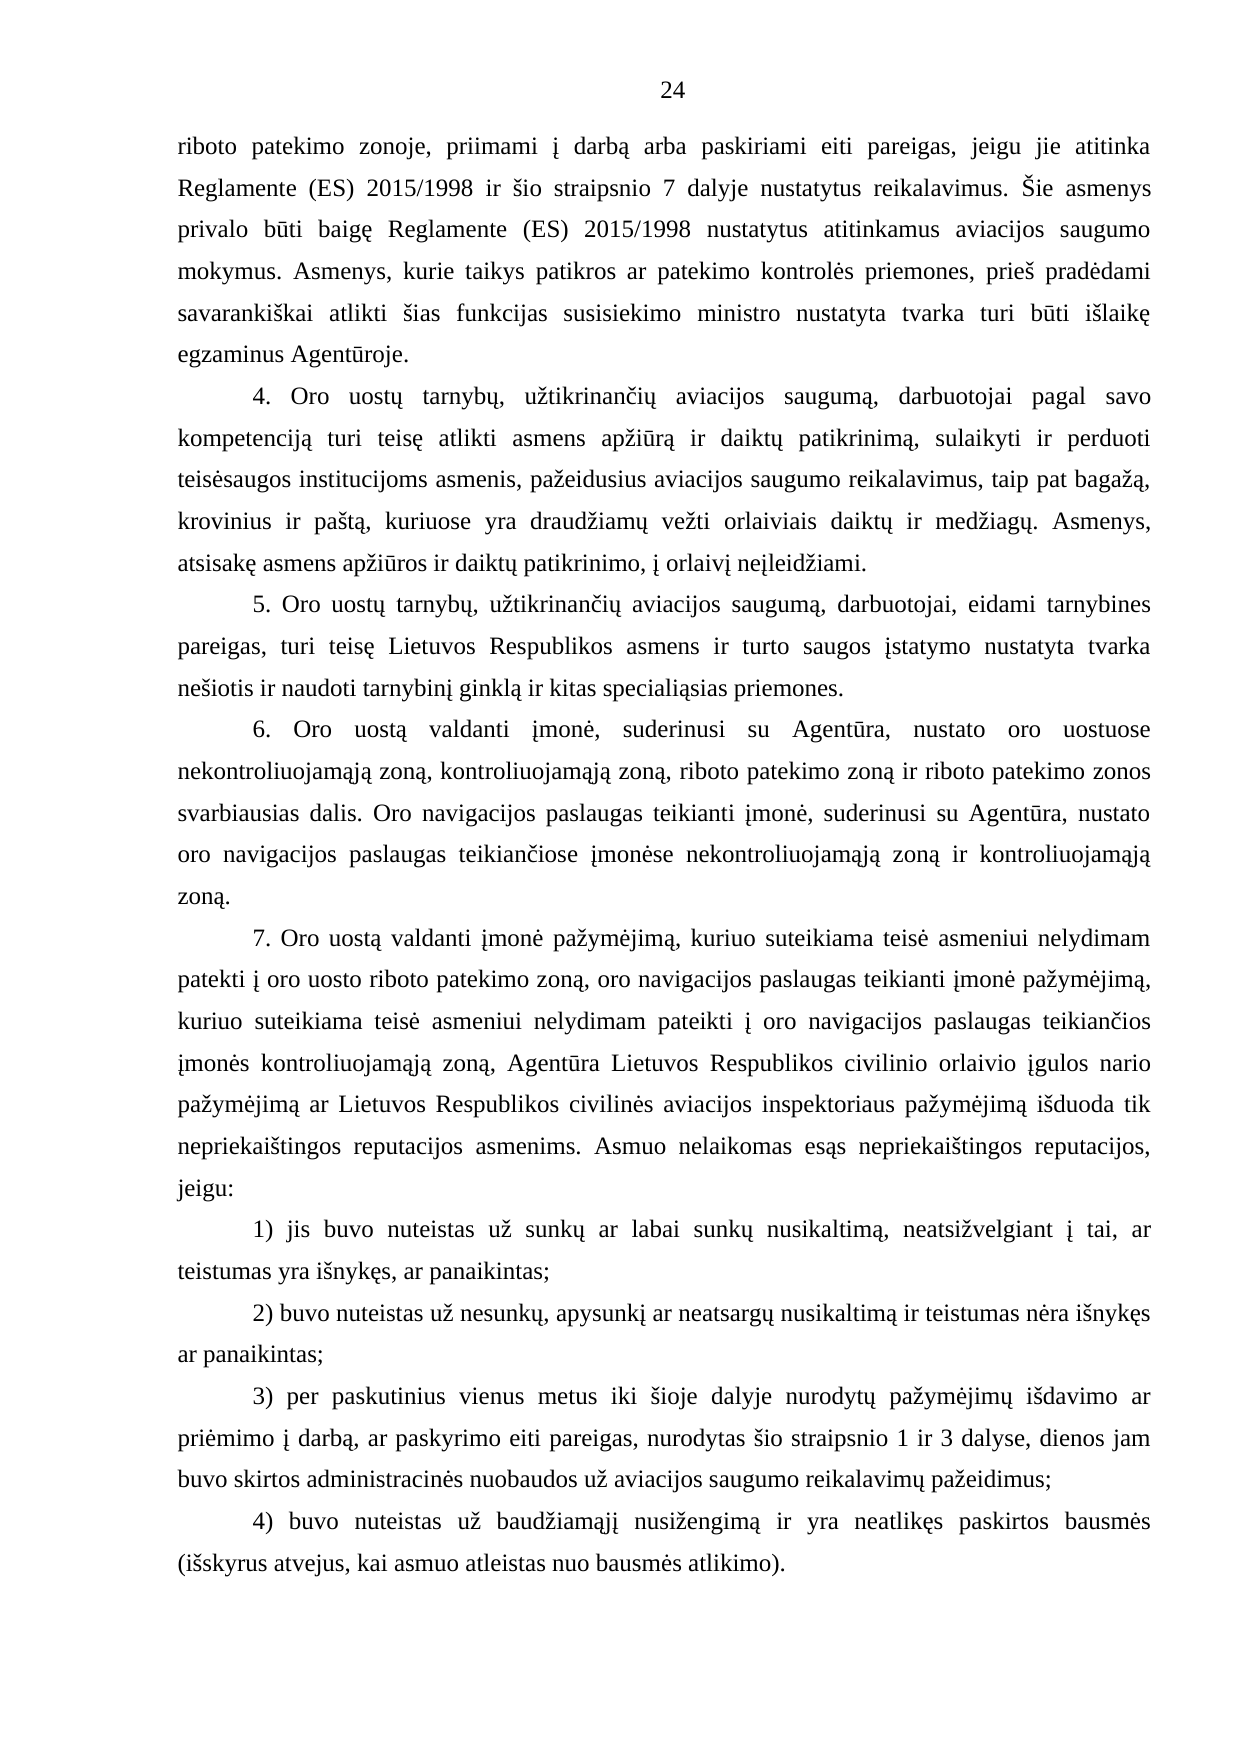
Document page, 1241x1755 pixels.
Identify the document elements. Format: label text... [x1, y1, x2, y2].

text 1) jis buvo nuteistas už sunkų ar labai sunkų nusikaltimą, neatsižvelgiant į tai, ar teistumas yra išnykęs, ar panaikintas; [177, 1201, 1152, 1285]
text 3) per paskutinius vienus metus iki šioje dalyje nurodytų pažymėjimų išdavimo ar priėmimo į darbą, ar paskyrimo eiti pareigas, nurodytas šio straipsnio 1 ir 3 dalyse, dienos jam buvo skirtos administracinės nuobaudos už aviacijos saugumo reikalavimų pažeidimus; [177, 1368, 1152, 1493]
text 6. Oro uostą valdanti įmonė, suderinusi su Agentūra, nustato oro uostuose nekontroliuojamąją zoną, kontroliuojamąją zoną, riboto patekimo zoną ir riboto patekimo zonos svarbiausias dalis. Oro navigacijos paslaugas teikianti įmonė, suderinusi su Agentūra, nustato oro navigacijos paslaugas teikiančiose įmonėse nekontroliuojamąją zoną ir kontroliuojamąją zoną. [177, 701, 1152, 910]
text 5. Oro uostų tarnybų, užtikrinančių aviacijos saugumą, darbuotojai, eidami tarnybines pareigas, turi teisę Lietuvos Respublikos asmens ir turto saugos įstatymo nustatyta tvarka nešiotis ir naudoti tarnybinį ginklą ir kitas specialiąsias priemones. [177, 576, 1152, 701]
text 4. Oro uostų tarnybų, užtikrinančių aviacijos saugumą, darbuotojai pagal savo kompetenciją turi teisę atlikti asmens apžiūrą ir daiktų patikrinimą, sulaikyti ir perduoti teisėsaugos institucijoms asmenis, pažeidusius aviacijos saugumo reikalavimus, taip pat bagažą, krovinius ir paštą, kuriuose yra draudžiamų vežti orlaiviais daiktų ir medžiagų. Asmenys, atsisakę asmens apžiūros ir daiktų patikrinimo, į orlaivį neįleidžiami. [177, 368, 1152, 576]
text 2) buvo nuteistas už nesunkų, apysunkį ar neatsargų nusikaltimą ir teistumas nėra išnykęs ar panaikintas; [177, 1285, 1152, 1368]
text 7. Oro uostą valdanti įmonė pažymėjimą, kuriuo suteikiama teisė asmeniui nelydimam patekti į oro uosto riboto patekimo zoną, oro navigacijos paslaugas teikianti įmonė pažymėjimą, kuriuo suteikiama teisė asmeniui nelydimam pateikti į oro navigacijos paslaugas teikiančios įmonės kontroliuojamąją zoną, Agentūra Lietuvos Respublikos civilinio orlaivio įgulos nario pažymėjimą ar Lietuvos Respublikos civilinės aviacijos inspektoriaus pažymėjimą išduoda tik nepriekaištingos reputacijos asmenims. Asmuo nelaikomas esąs nepriekaištingos reputacijos, jeigu: [177, 910, 1152, 1201]
text riboto patekimo zonoje, priimami į darbą arba paskiriami eiti pareigas, jeigu jie atitinka Reglamente (ES) 2015/1998 ir šio straipsnio 7 dalyje nustatytus reikalavimus. Šie asmenys privalo būti baigę Reglamente (ES) 2015/1998 nustatytus atitinkamus aviacijos saugumo mokymus. Asmenys, kurie taikys patikros ar patekimo kontrolės priemones, prieš pradėdami savarankiškai atlikti šias funkcijas susisiekimo ministro nustatyta tvarka turi būti išlaikę egzaminus Agentūroje. [177, 118, 1152, 368]
text 4) buvo nuteistas už baudžiamąjį nusižengimą ir yra neatlikęs paskirtos bausmės (išskyrus atvejus, kai asmuo atleistas nuo bausmės atlikimo). [177, 1493, 1152, 1576]
